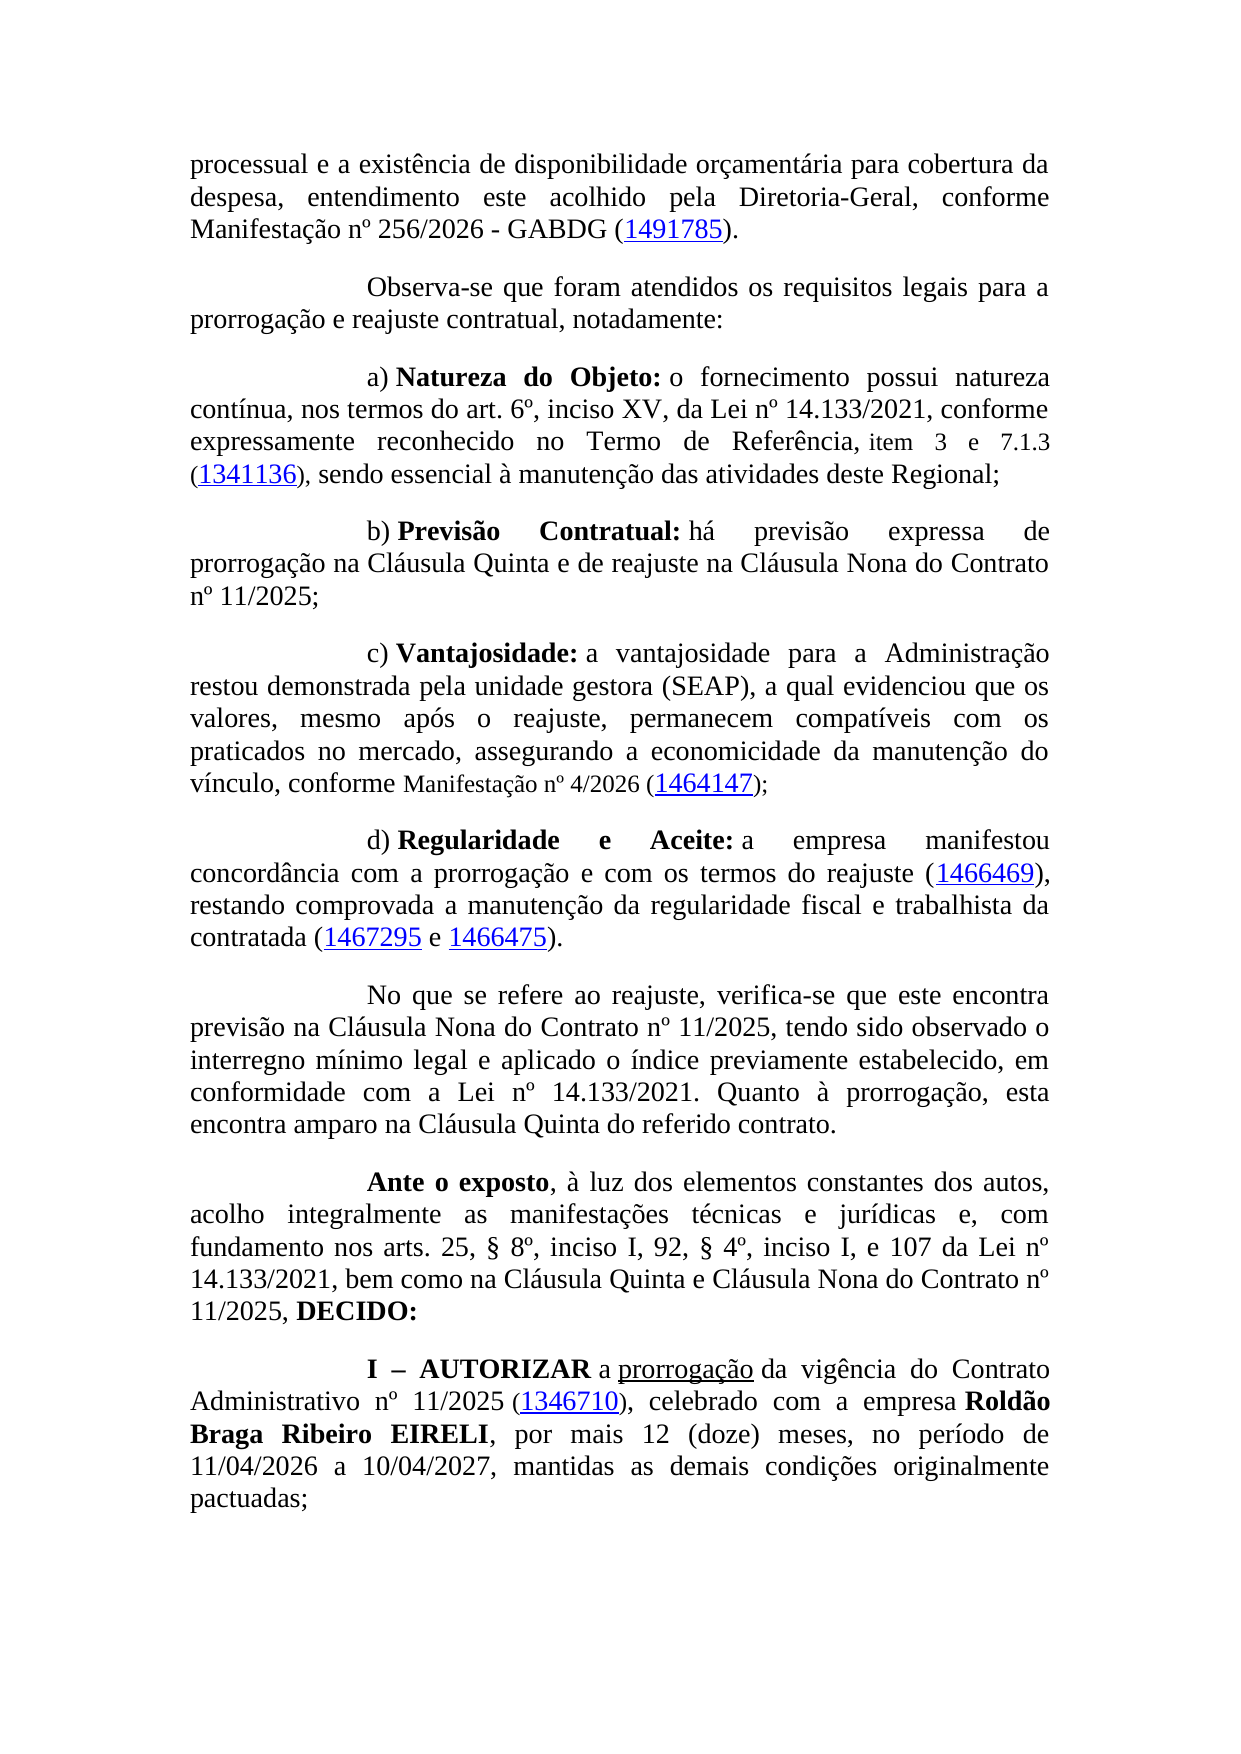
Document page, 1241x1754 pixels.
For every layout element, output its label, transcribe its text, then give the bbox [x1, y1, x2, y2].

text Observa-se que foram atendidos os requisitos legais para a prorrogação e reajuste contratual, notadamente: [190, 270, 1051, 334]
text d) Regularidade e Aceite: a empresa manifestou concordância com a prorrogação e com os termos do reajuste (1466469), restando comprovada a manutenção da regularidade fiscal e trabalhista da contratada (1467295 e 1466475). [190, 823, 1051, 953]
text c) Vantajosidade: a vantajosidade para a Administração restou demonstrada pela unidade gestora (SEAP), a qual evidenciou que os valores, mesmo após o reajuste, permanecem compatíveis com os praticados no mercado, assegurando a economicidade da manutenção do vínculo, conforme Manifestação nº 4/2026 (1464147); [190, 636, 1051, 798]
text No que se refere ao reajuste, verifica-se que este encontra previsão na Cláusula Nona do Contrato nº 11/2025, tendo sido observado o interregno mínimo legal e aplicado o índice previamente estabelecido, em conformidade com a Lei nº 14.133/2021. Quanto à prorrogação, esta encontra amparo na Cláusula Quinta do referido contrato. [190, 978, 1051, 1140]
text I – AUTORIZAR a prorrogação da vigência do Contrato Administrativo nº 11/2025 (1346710), celebrado com a empresa Roldão Braga Ribeiro EIRELI, por mais 12 (doze) meses, no período de 11/04/2026 a 10/04/2027, mantidas as demais condições originalmente pactuadas; [190, 1352, 1051, 1514]
text b) Previsão Contratual: há previsão expressa de prorrogação na Cláusula Quinta e de reajuste na Cláusula Nona do Contrato nº 11/2025; [190, 514, 1051, 611]
text a) Natureza do Objeto: o fornecimento possui natureza contínua, nos termos do art. 6º, inciso XV, da Lei nº 14.133/2021, conforme expressamente reconhecido no Termo de Referência, item 3 e 7.1.3 (1341136), sendo essencial à manutenção das atividades deste Regional; [190, 359, 1051, 489]
text Ante o exposto, à luz dos elementos constantes dos autos, acolho integralmente as manifestações técnicas e jurídicas e, com fundamento nos arts. 25, § 8º, inciso I, 92, § 4º, inciso I, e 107 da Lei nº 14.133/2021, bem como na Cláusula Quinta e Cláusula Nona do Contrato nº 11/2025, DECIDO: [190, 1165, 1051, 1327]
text processual e a existência de disponibilidade orçamentária para cobertura da despesa, entendimento este acolhido pela Diretoria-Geral, conforme Manifestação nº 256/2026 - GABDG (1491785). [190, 148, 1051, 245]
